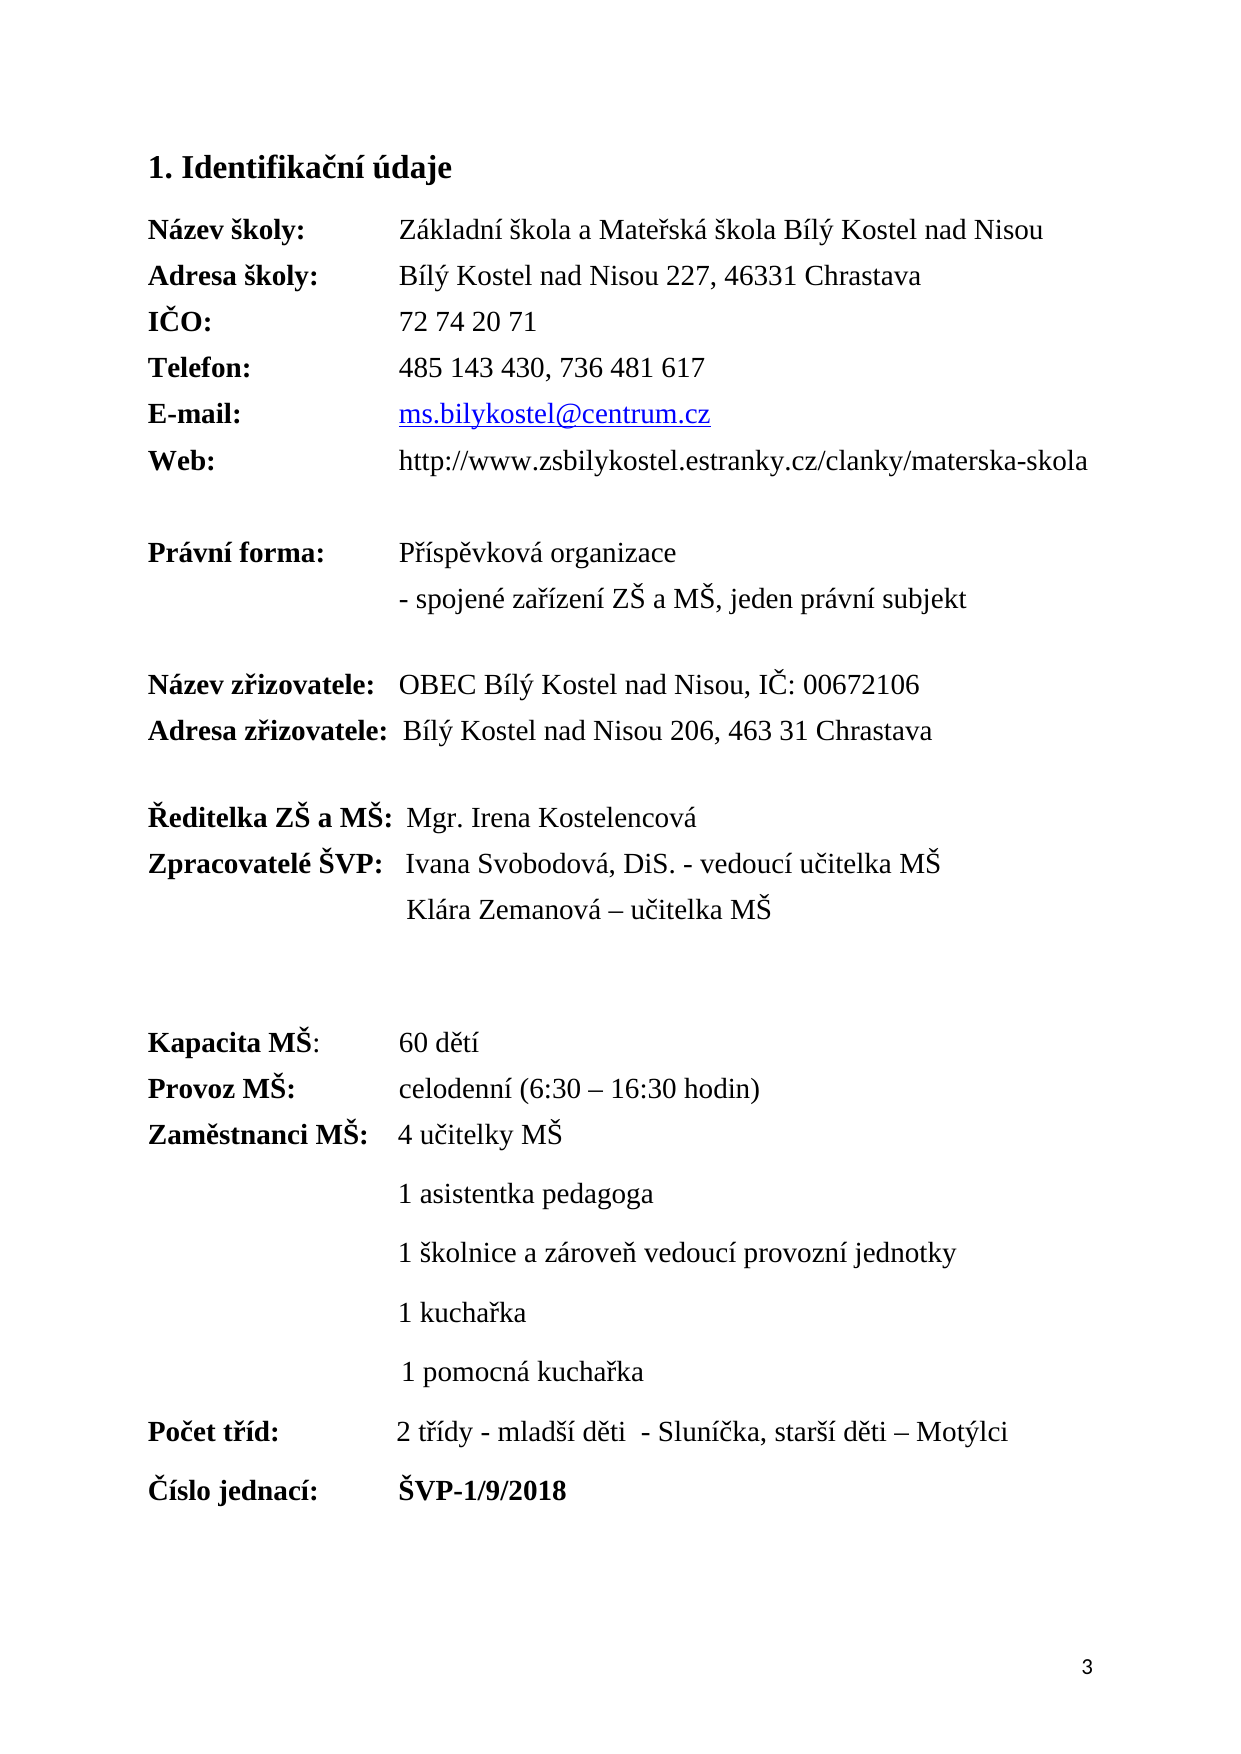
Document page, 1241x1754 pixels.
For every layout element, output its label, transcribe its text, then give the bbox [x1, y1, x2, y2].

text Klára Zemanová – učitelka MŠ [148, 892, 1093, 926]
text Web: http://www.zsbilykostel.estranky.cz/clanky/materska-skola [148, 443, 1093, 476]
text Počet tříd: 2 třídy - mladší děti - Sluníčka, starší děti – Motýlci [148, 1414, 1093, 1447]
text Zaměstnanci MŠ: 4 učitelky MŠ [148, 1117, 1093, 1150]
text Číslo jednací: ŠVP-1/9/2018 [148, 1473, 1093, 1507]
text 1 asistentka pedagoga [148, 1176, 1093, 1210]
text - spojené zařízení ZŠ a MŠ, jeden právní subjekt [148, 581, 1093, 614]
text Název zřizovatele: OBEC Bílý Kostel nad Nisou, IČ: 00672106 [148, 667, 1093, 701]
text Telefon: 485 143 430, 736 481 617 [148, 351, 1093, 384]
text 1 kuchařka [148, 1295, 1093, 1328]
text Adresa zřizovatele: Bílý Kostel nad Nisou 206, 463 31 Chrastava [148, 713, 1093, 747]
text Adresa školy: Bílý Kostel nad Nisou 227, 46331 Chrastava [148, 258, 1093, 292]
text E-mail: ms.bilykostel@centrum.cz [148, 397, 1093, 430]
text 1 školnice a zároveň vedoucí provozní jednotky [148, 1236, 1093, 1269]
text 1 pomocná kuchařka [148, 1354, 1093, 1388]
text Provoz MŠ: celodenní (6:30 – 16:30 hodin) [148, 1071, 1093, 1104]
text IČO: 72 74 20 71 [148, 304, 1093, 338]
text Kapacita MŠ: 60 dětí [148, 1025, 1093, 1058]
text Zpracovatelé ŠVP: Ivana Svobodová, DiS. - vedoucí učitelka MŠ [148, 846, 1093, 879]
text 1. Identifikační údaje [148, 148, 1093, 186]
text Právní forma: Příspěvková organizace [148, 535, 1093, 568]
text Ředitelka ZŠ a MŠ: Mgr. Irena Kostelencová [148, 800, 1093, 833]
text Název školy: Základní škola a Mateřská škola Bílý Kostel nad Nisou [148, 212, 1093, 246]
